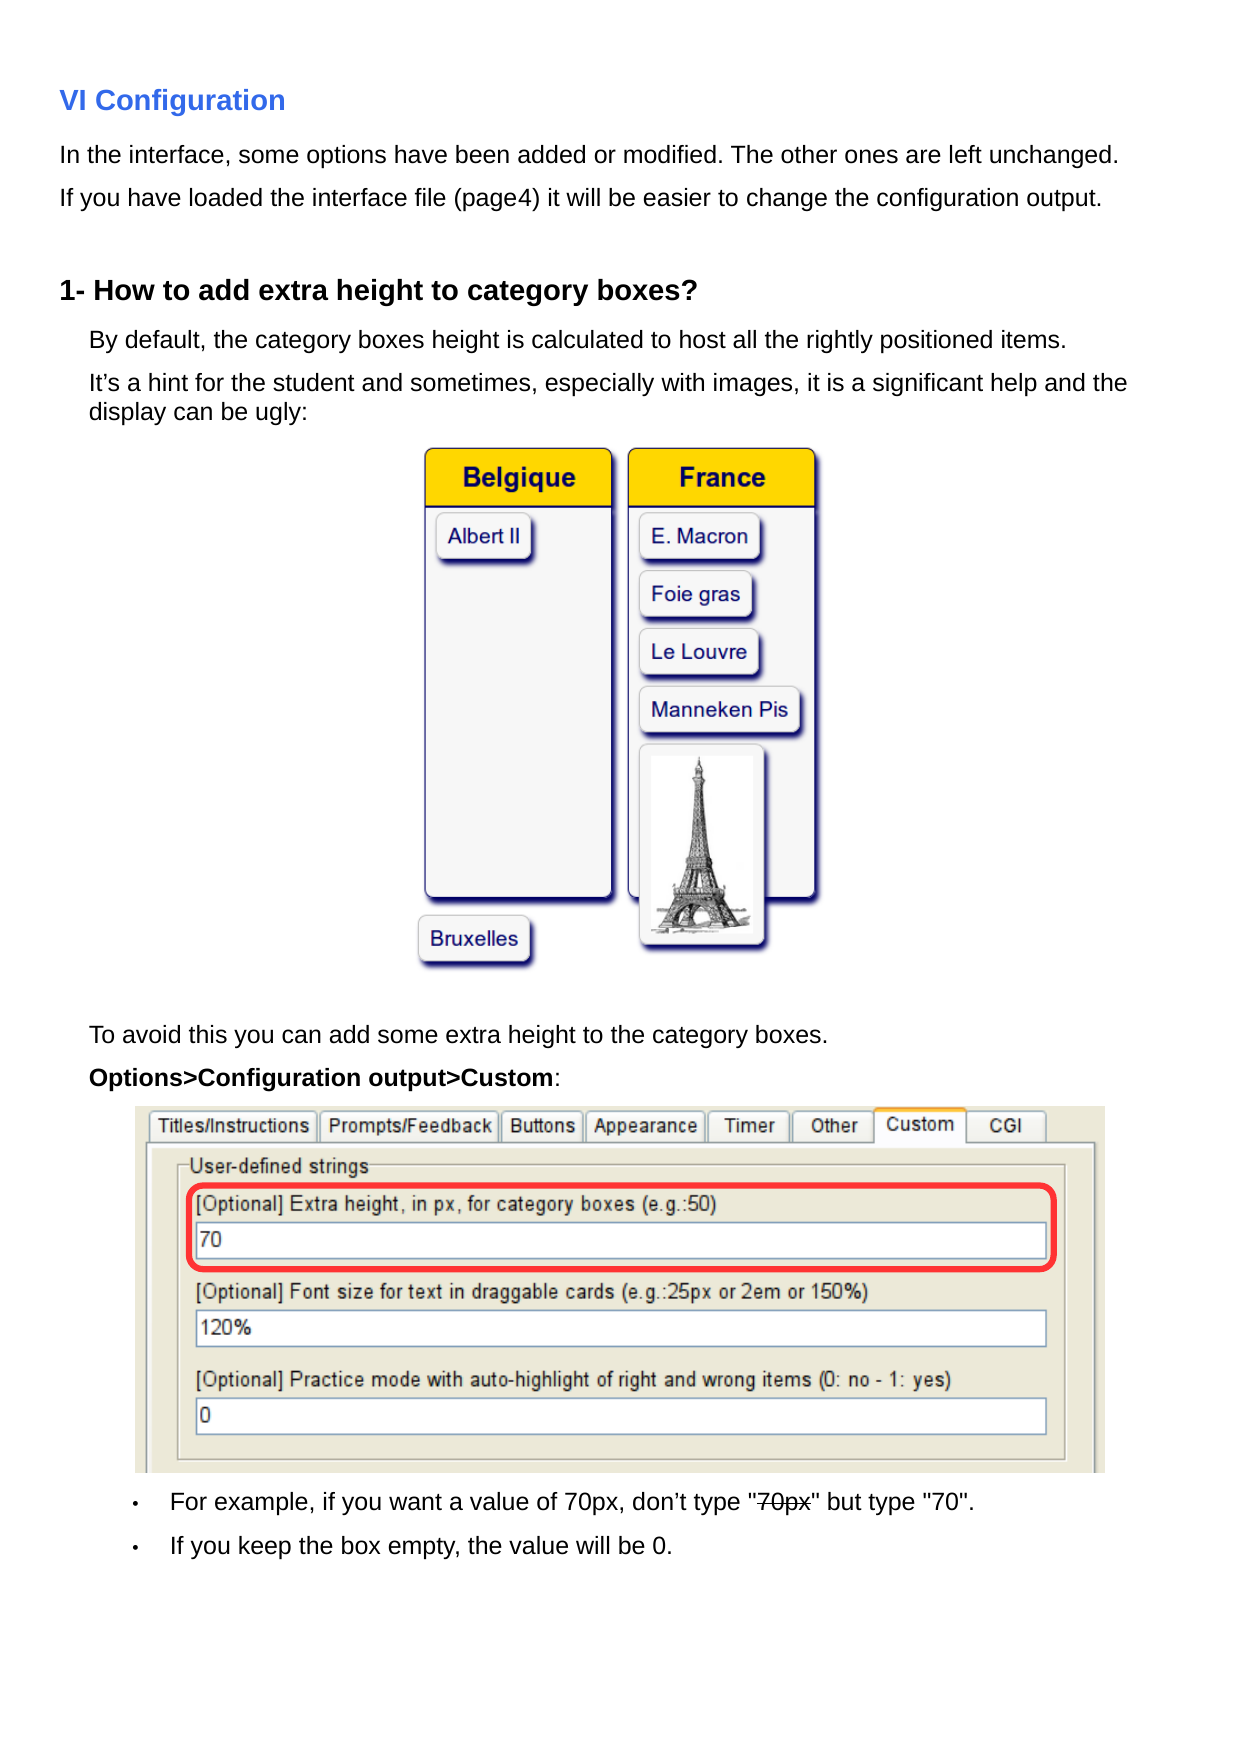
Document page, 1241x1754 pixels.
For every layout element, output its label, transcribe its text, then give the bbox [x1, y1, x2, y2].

text Options>Configuration output>Custom: [88, 1063, 1181, 1092]
text To avoid this you can add some extra height to the category boxes. [88, 1020, 1181, 1048]
subtitle 1- How to add extra height to category boxes? [59, 273, 1181, 307]
subtitle VI Configuration [59, 83, 1181, 116]
text By default, the category boxes height is calculated to host all the rightly positioned items. [88, 325, 1181, 353]
list If you keep the box empty, the value will be 0. [132, 1531, 1181, 1559]
picture [135, 1106, 1105, 1473]
picture [409, 440, 831, 977]
list For example, if you want a value of 70px, don’t type "70px" but type "70". [132, 1487, 1181, 1516]
text In the interface, some options have been added or modified. The other ones are left unchanged. [59, 140, 1181, 169]
text If you have loaded the interface file (page4) it will be easier to change the configuration output. [59, 183, 1181, 212]
text It’s a hint for the student and sometimes, especially with images, it is a significant help and the display can be ugly: [88, 368, 1181, 426]
